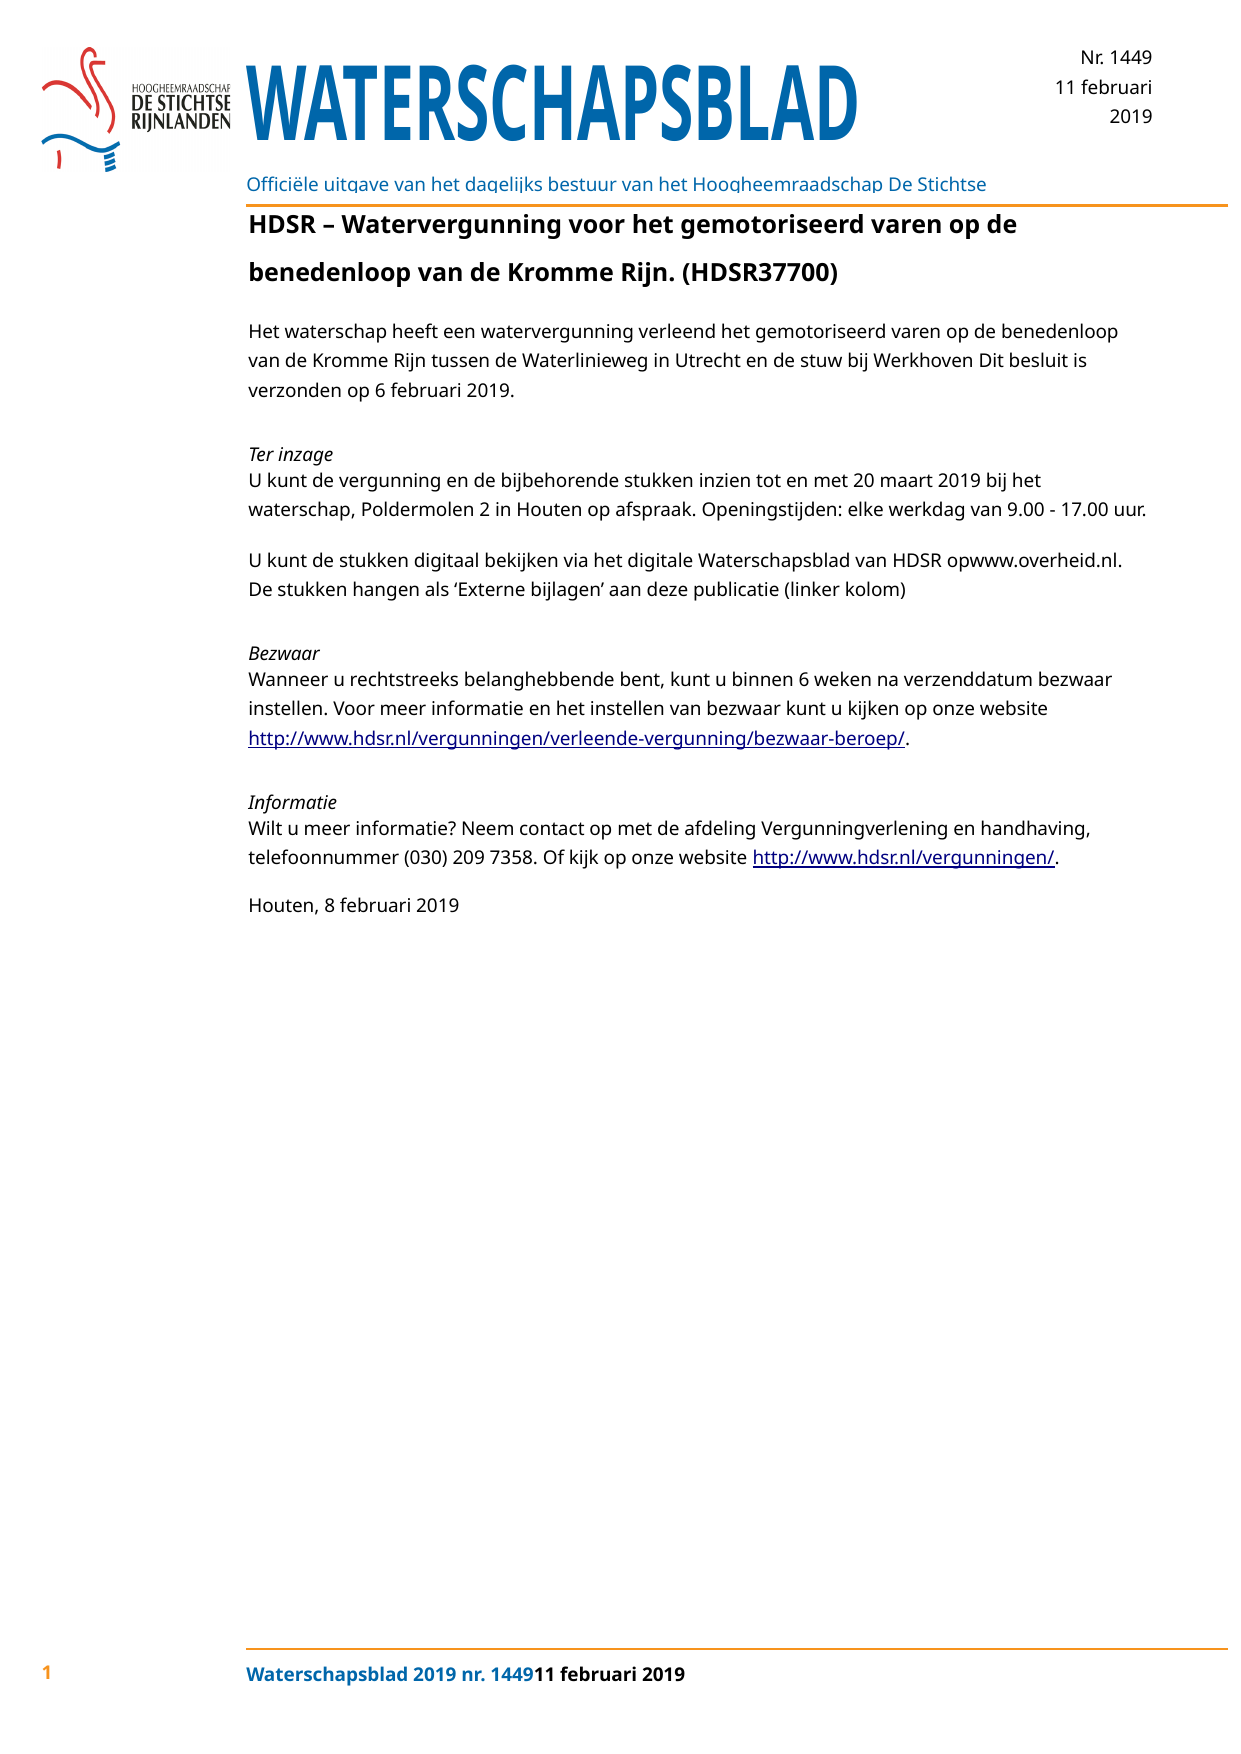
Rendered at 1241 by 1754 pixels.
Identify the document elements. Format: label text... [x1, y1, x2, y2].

text HDSR – Watervergunning voor het gemotoriseerd varen op de benedenloop van de Kromme Rijn. (HDSR37700) [248, 207, 1152, 288]
text U kunt de stukken digitaal bekijken via het digitale Waterschapsblad van HDSR opwww.overheid.nl. De stukken hangen als ‘Externe bijlagen’ aan deze publicatie (linker kolom) [248, 547, 1152, 602]
text Wanneer u rechtstreeks belanghebbende bent, kunt u binnen 6 weken na verzenddatum bezwaar instellen. Voor meer informatie en het instellen van bezwaar kunt u kijken op onze website http://www.hdsr.nl/vergunningen/verleende-vergunning/bezwaar-beroep/. [248, 666, 1152, 751]
text U kunt de vergunning en de bijbehorende stukken inzien tot en met 20 maart 2019 bij het waterschap, Poldermolen 2 in Houten op afspraak. Openingstijden: elke werkdag van 9.00 - 17.00 uur. [248, 467, 1152, 522]
text Wilt u meer informatie? Neem contact op met de afdeling Vergunningverlening en handhaving, telefoonnummer (030) 209 7358. Of kijk op onze website http://www.hdsr.nl/vergunningen/. [248, 815, 1152, 870]
text Houten, 8 februari 2019 [248, 892, 1152, 918]
text Informatie [248, 789, 1152, 815]
text Het waterschap heeft een watervergunning verleend het gemotoriseerd varen op de benedenloop van de Kromme Rijn tussen de Waterlinieweg in Utrecht en de stuw bij Werkhoven Dit besluit is verzonden op 6 februari 2019. [248, 318, 1152, 403]
text Ter inzage [248, 441, 1152, 467]
text Bezwaar [248, 640, 1152, 666]
picture [41, 47, 231, 172]
